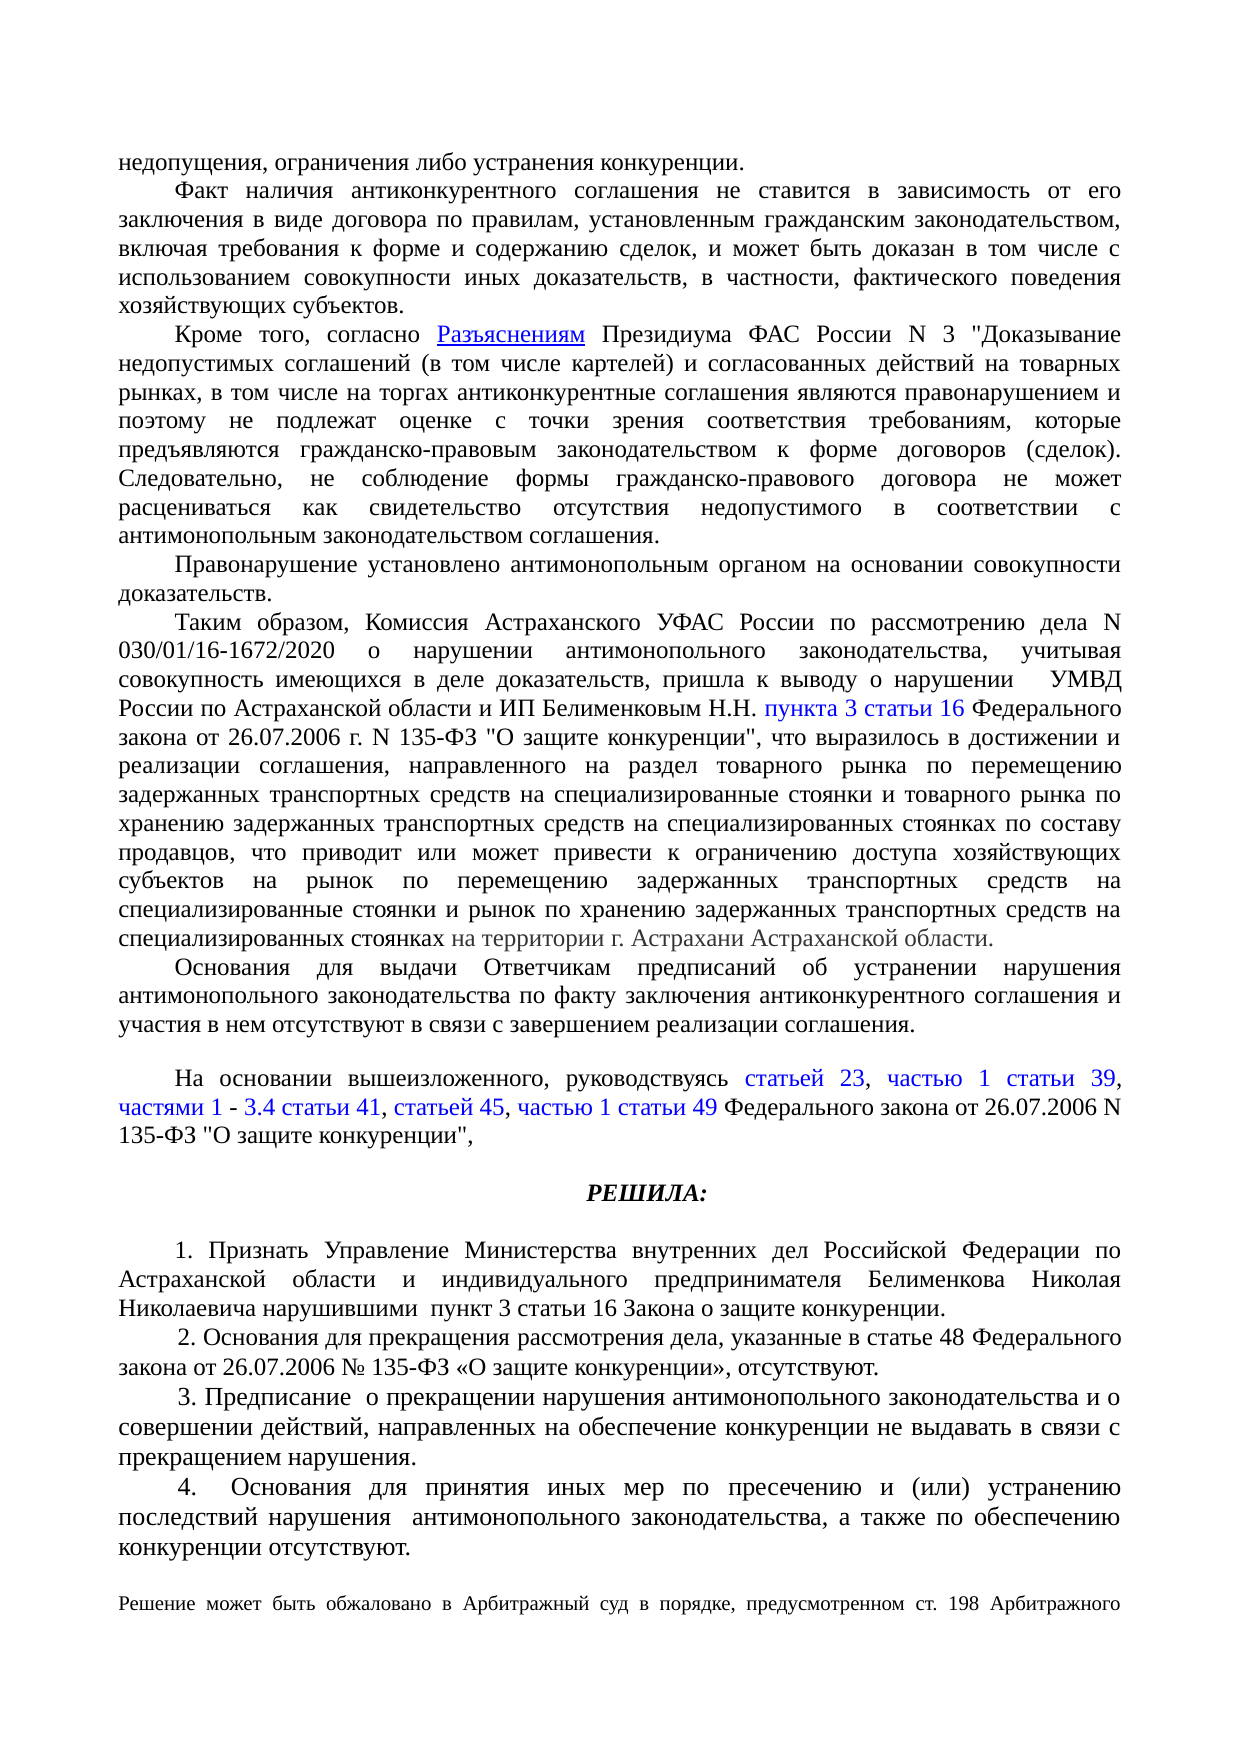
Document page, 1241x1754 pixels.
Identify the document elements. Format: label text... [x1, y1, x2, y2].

text Кроме того, согласно Разъяснениям Президиума ФАС России N 3 "Доказывание недопустимых соглашений (в том числе картелей) и согласованных действий на товарных рынках, в том числе на торгах антиконкурентные соглашения являются правонарушением и поэтому не подлежат оценке с точки зрения соответствия требованиям, которые предъявляются гражданско-правовым законодательством к форме договоров (сделок). Следовательно, не соблюдение формы гражданско-правового договора не может расцениваться как свидетельство отсутствия недопустимого в соответствии с антимонопольным законодательством соглашения. [118, 319, 1122, 549]
list Основания для принятия иных мер по пресечению и (или) устранению последствий нарушения антимонопольного законодательства, а также по обеспечению конкуренции отсутствуют. [118, 1471, 1122, 1561]
text РЕШИЛА: [118, 1178, 1122, 1207]
text Факт наличия антиконкурентного соглашения не ставится в зависимость от его заключения в виде договора по правилам, установленным гражданским законодательством, включая требования к форме и содержанию сделок, и может быть доказан в том числе с использованием совокупности иных доказательств, в частности, фактического поведения хозяйствующих субъектов. [118, 176, 1122, 319]
text Таким образом, Комиссия Астраханского УФАС России по рассмотрению дела N 030/01/16-1672/2020 о нарушении антимонопольного законодательства, учитывая совокупность имеющихся в деле доказательств, пришла к выводу о нарушении УМВД России по Астраханской области и ИП Белименковым Н.Н. пункта 3 статьи 16 Федерального закона от 26.07.2006 г. N 135-ФЗ "О защите конкуренции", что выразилось в достижении и реализации соглашения, направленного на раздел товарного рынка по перемещению задержанных транспортных средств на специализированные стоянки и товарного рынка по хранению задержанных транспортных средств на специализированных стоянках по составу продавцов, что приводит или может привести к ограничению доступа хозяйствующих субъектов на рынок по перемещению задержанных транспортных средств на специализированные стоянки и рынок по хранению задержанных транспортных средств на специализированных стоянках на территории г. Астрахани Астраханской области. [118, 607, 1122, 952]
text Правонарушение установлено антимонопольным органом на основании совокупности доказательств. [118, 549, 1122, 607]
text Решение может быть обжаловано в Арбитражный суд в порядке, предусмотренном ст. 198 Арбитражного [118, 1591, 1122, 1614]
text Основания для выдачи Ответчикам предписаний об устранении нарушения антимонопольного законодательства по факту заключения антиконкурентного соглашения и участия в нем отсутствуют в связи с завершением реализации соглашения. [118, 952, 1122, 1038]
text 1. Признать Управление Министерства внутренних дел Российской Федерации по Астраханской области и индивидуального предпринимателя Белименкова Николая Николаевича нарушившими пункт 3 статьи 16 Закона о защите конкуренции. [118, 1236, 1122, 1322]
text 3. Предписание о прекращении нарушения антимонопольного законодательства и о совершении действий, направленных на обеспечение конкуренции не выдавать в связи с прекращением нарушения. [118, 1381, 1122, 1471]
text На основании вышеизложенного, руководствуясь статьей 23, частью 1 статьи 39, частями 1 - 3.4 статьи 41, статьей 45, частью 1 статьи 49 Федерального закона от 26.07.2006 N 135-ФЗ "О защите конкуренции", [118, 1063, 1122, 1149]
text недопущения, ограничения либо устранения конкуренции. [118, 147, 1122, 176]
text 2. Основания для прекращения рассмотрения дела, указанные в статье 48 Федерального закона от 26.07.2006 № 135-ФЗ «О защите конкуренции», отсутствуют. [118, 1322, 1122, 1381]
